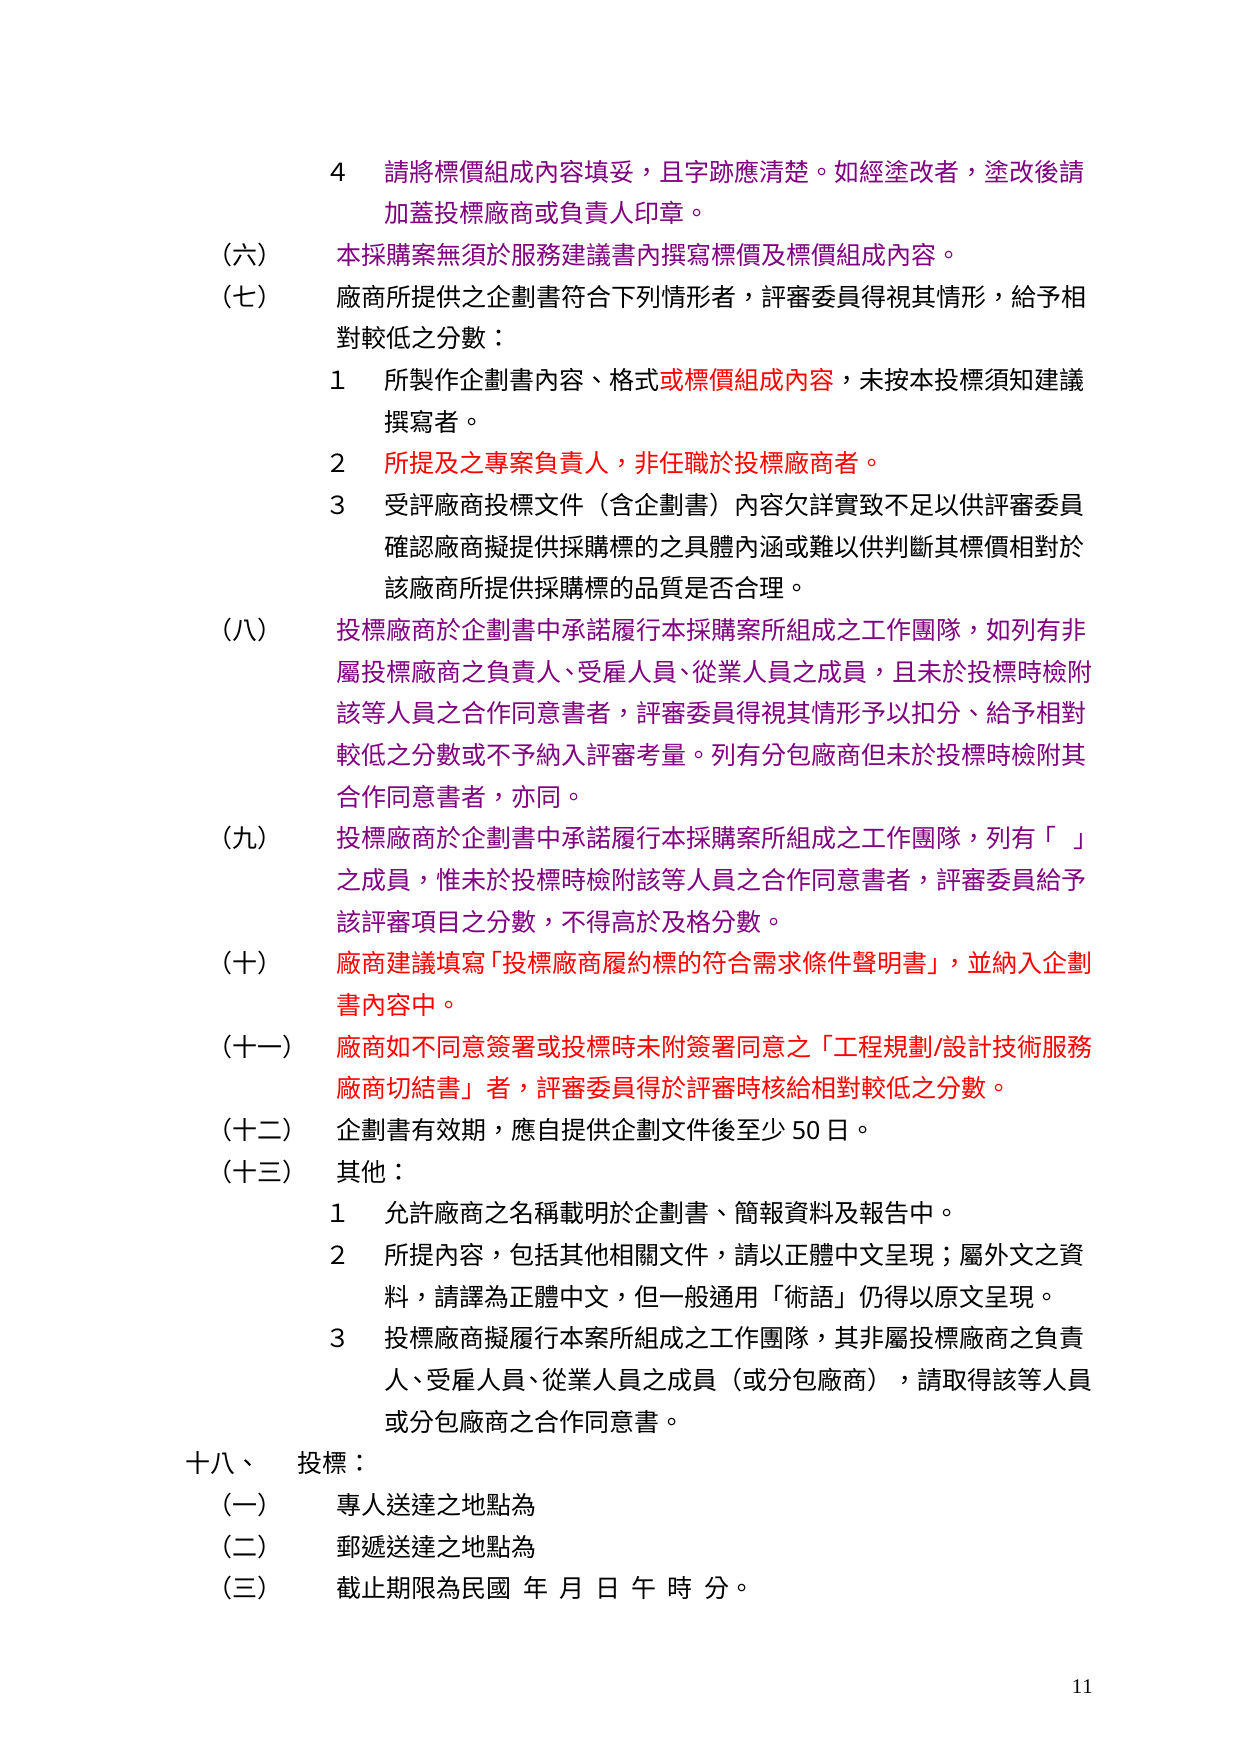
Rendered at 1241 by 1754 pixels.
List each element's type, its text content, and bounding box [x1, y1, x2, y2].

subtitle 投標： [185, 1439, 1079, 1481]
subtitle 企劃書有效期，應自提供企劃文件後至少50日。 [207, 1106, 1092, 1148]
subtitle 請將標價組成內容填妥，且字跡應清楚。如經塗改者，塗改後請加蓋投標廠商或負責人印章。 [325, 148, 1092, 231]
subtitle 投標廠商於企劃書中承諾履行本採購案所組成之工作團隊，列有「 」之成員，惟未於投標時檢附該等人員之合作同意書者，評審委員給予該評審項目之分數，不得高於及格分數。 [207, 814, 1092, 939]
subtitle 所提及之專案負責人，非任職於投標廠商者。 [325, 439, 1092, 481]
subtitle 本採購案無須於服務建議書內撰寫標價及標價組成內容。 [207, 231, 1092, 273]
subtitle 投標廠商擬履行本案所組成之工作團隊，其非屬投標廠商之負責人、受雇人員、從業人員之成員（或分包廠商），請取得該等人員或分包廠商之合作同意書。 [325, 1314, 1092, 1439]
subtitle 廠商所提供之企劃書符合下列情形者，評審委員得視其情形，給予相對較低之分數： [207, 273, 1092, 356]
subtitle 其他： [207, 1148, 1092, 1189]
subtitle 受評廠商投標文件（含企劃書）內容欠詳實致不足以供評審委員確認廠商擬提供採購標的之具體內涵或難以供判斷其標價相對於該廠商所提供採購標的品質是否合理。 [325, 481, 1092, 606]
subtitle 截止期限為民國 年 月 日 午 時 分。 [207, 1564, 1079, 1606]
subtitle 投標廠商於企劃書中承諾履行本採購案所組成之工作團隊，如列有非屬投標廠商之負責人、受雇人員、從業人員之成員，且未於投標時檢附該等人員之合作同意書者，評審委員得視其情形予以扣分、給予相對較低之分數或不予納入評審考量。列有分包廠商但未於投標時檢附其合作同意書者，亦同。 [207, 606, 1092, 814]
subtitle 允許廠商之名稱載明於企劃書、簡報資料及報告中。 [325, 1189, 1092, 1231]
subtitle 所製作企劃書內容、格式或標價組成內容，未按本投標須知建議撰寫者。 [325, 356, 1092, 439]
subtitle 所提內容，包括其他相關文件，請以正體中文呈現；屬外文之資料，請譯為正體中文，但一般通用「術語」仍得以原文呈現。 [325, 1231, 1092, 1314]
subtitle 郵遞送達之地點為 [207, 1523, 1079, 1564]
subtitle 廠商建議填寫「投標廠商履約標的符合需求條件聲明書」，並納入企劃書內容中。 [207, 939, 1092, 1023]
subtitle 廠商如不同意簽署或投標時未附簽署同意之「工程規劃/設計技術服務廠商切結書」者，評審委員得於評審時核給相對較低之分數。 [207, 1023, 1092, 1106]
subtitle 專人送達之地點為 [207, 1481, 1079, 1523]
